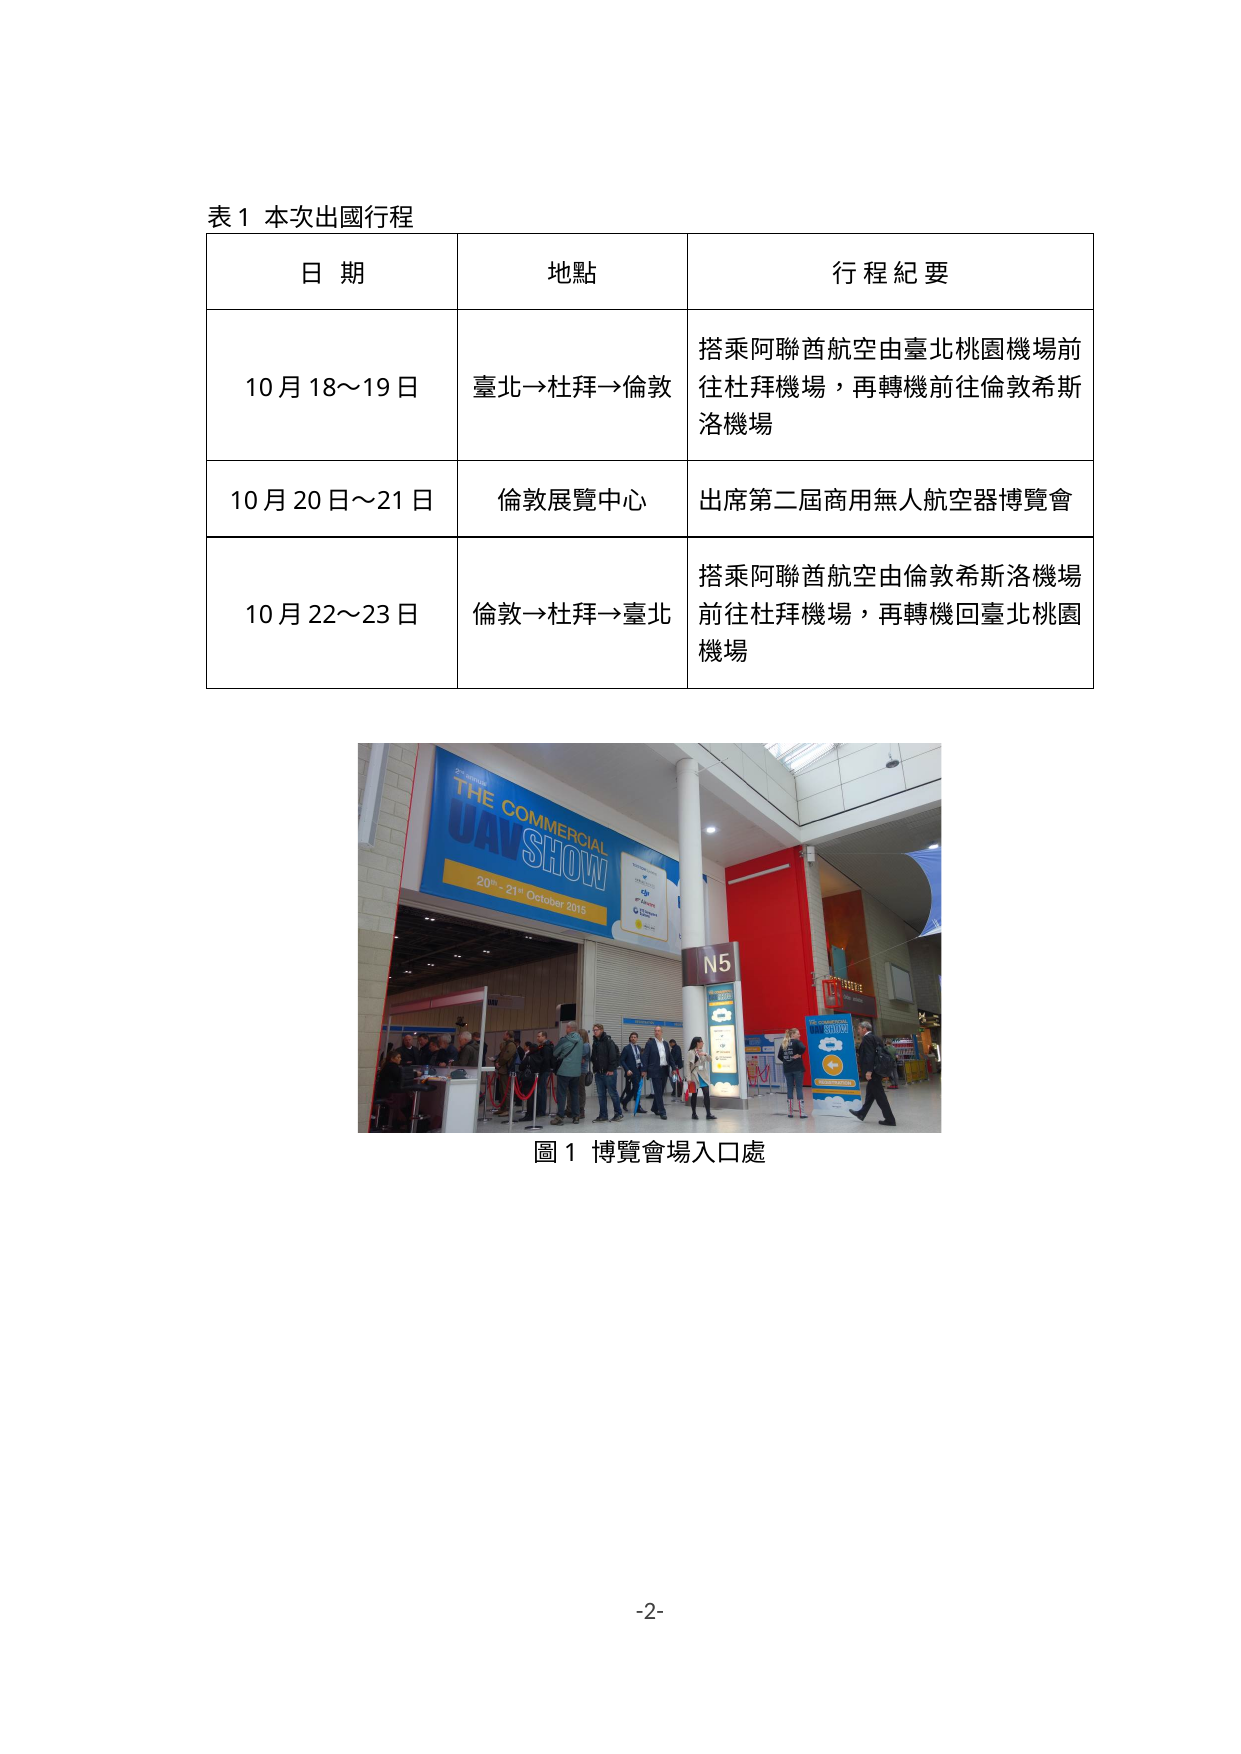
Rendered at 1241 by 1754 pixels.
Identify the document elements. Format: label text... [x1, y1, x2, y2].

table_cell 搭乘阿聯酋航空由臺北桃園機場前往杜拜機場，再轉機前往倫敦希斯洛機場 [688, 310, 1093, 460]
table_header 地點 [458, 234, 687, 309]
table_header 行 程 紀 要 [688, 234, 1093, 309]
table_cell 倫敦→杜拜→臺北 [458, 538, 687, 687]
table_header 日 期 [207, 234, 457, 309]
table_cell 搭乘阿聯酋航空由倫敦希斯洛機場前往杜拜機場，再轉機回臺北桃園機場 [688, 538, 1093, 687]
text 表1 本次出國行程 [207, 183, 1092, 233]
table_cell 10月20日～21日 [207, 461, 457, 536]
table_cell 10月22～23日 [207, 538, 457, 687]
table_cell 10月18～19日 [207, 310, 457, 460]
table_cell 倫敦展覽中心 [458, 461, 687, 536]
picture [357, 743, 942, 1133]
text 圖1 博覽會場入口處 [207, 1133, 1092, 1169]
table_cell 出席第二屆商用無人航空器博覽會 [688, 461, 1093, 536]
table_cell 臺北→杜拜→倫敦 [458, 310, 687, 460]
